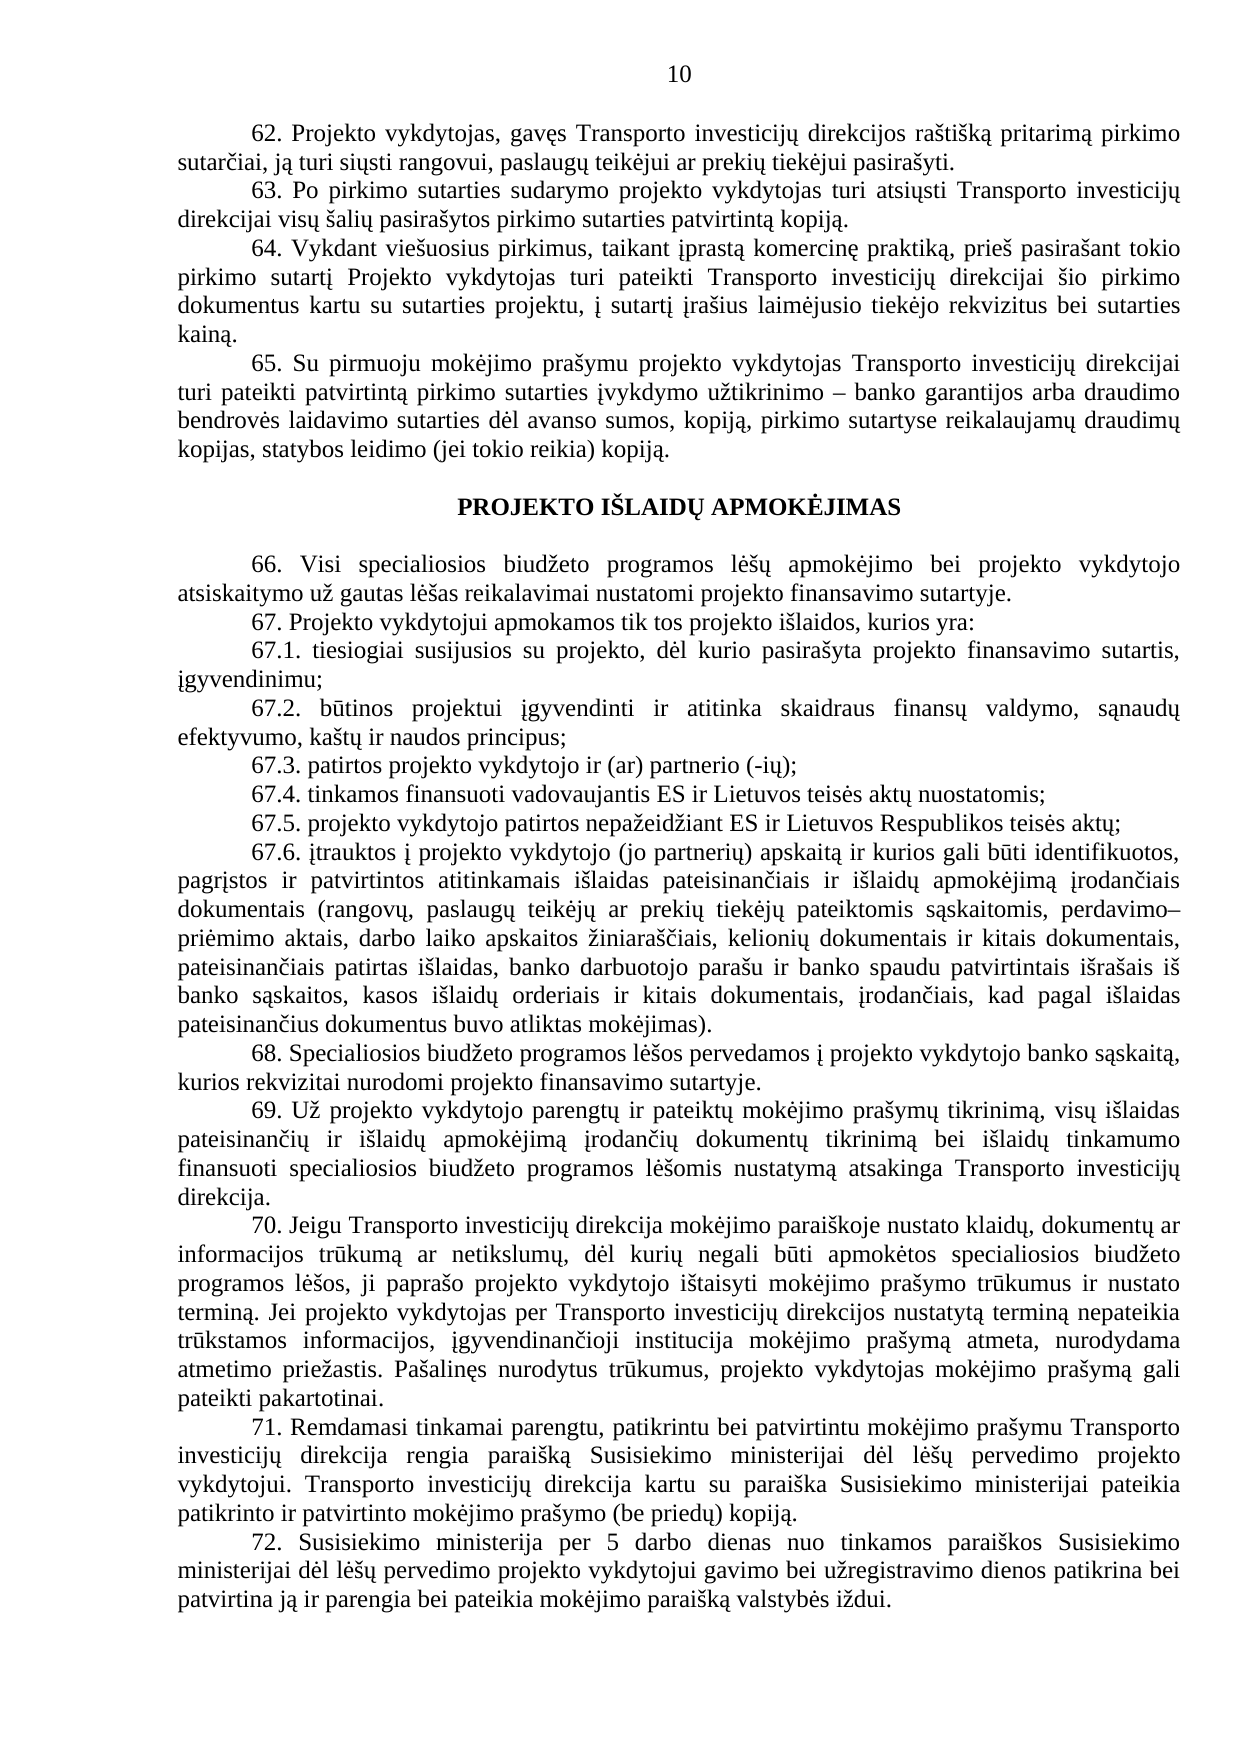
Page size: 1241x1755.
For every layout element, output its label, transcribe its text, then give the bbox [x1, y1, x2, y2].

text PROJEKTO IŠLAIDŲ APMOKĖJIMAS [177, 492, 1181, 521]
text 66. Visi specialiosios biudžeto programos lėšų apmokėjimo bei projekto vykdytojo atsiskaitymo už gautas lėšas reikalavimai nustatomi projekto finansavimo sutartyje. [177, 549, 1181, 607]
text 67.2. būtinos projektui įgyvendinti ir atitinka skaidraus finansų valdymo, sąnaudų efektyvumo, kaštų ir naudos principus; [177, 693, 1181, 751]
text 63. Po pirkimo sutarties sudarymo projekto vykdytojas turi atsiųsti Transporto investicijų direkcijai visų šalių pasirašytos pirkimo sutarties patvirtintą kopiją. [177, 176, 1181, 233]
text 70. Jeigu Transporto investicijų direkcija mokėjimo paraiškoje nustato klaidų, dokumentų ar informacijos trūkumą ar netikslumų, dėl kurių negali būti apmokėtos specialiosios biudžeto programos lėšos, ji paprašo projekto vykdytojo ištaisyti mokėjimo prašymo trūkumus ir nustato terminą. Jei projekto vykdytojas per Transporto investicijų direkcijos nustatytą terminą nepateikia trūkstamos informacijos, įgyvendinančioji institucija mokėjimo prašymą atmeta, nurodydama atmetimo priežastis. Pašalinęs nurodytus trūkumus, projekto vykdytojas mokėjimo prašymą gali pateikti pakartotinai. [177, 1211, 1181, 1412]
text 72. Susisiekimo ministerija per 5 darbo dienas nuo tinkamos paraiškos Susisiekimo ministerijai dėl lėšų pervedimo projekto vykdytojui gavimo bei užregistravimo dienos patikrina bei patvirtina ją ir parengia bei pateikia mokėjimo paraišką valstybės iždui. [177, 1527, 1181, 1613]
text 67.4. tinkamos finansuoti vadovaujantis ES ir Lietuvos teisės aktų nuostatomis; [177, 779, 1181, 808]
text 64. Vykdant viešuosius pirkimus, taikant įprastą komercinę praktiką, prieš pasirašant tokio pirkimo sutartį Projekto vykdytojas turi pateikti Transporto investicijų direkcijai šio pirkimo dokumentus kartu su sutarties projektu, į sutartį įrašius laimėjusio tiekėjo rekvizitus bei sutarties kainą. [177, 233, 1181, 348]
text 67.6. įtrauktos į projekto vykdytojo (jo partnerių) apskaitą ir kurios gali būti identifikuotos, pagrįstos ir patvirtintos atitinkamais išlaidas pateisinančiais ir išlaidų apmokėjimą įrodančiais dokumentais (rangovų, paslaugų teikėjų ar prekių tiekėjų pateiktomis sąskaitomis, perdavimo–priėmimo aktais, darbo laiko apskaitos žiniaraščiais, kelionių dokumentais ir kitais dokumentais, pateisinančiais patirtas išlaidas, banko darbuotojo parašu ir banko spaudu patvirtintais išrašais iš banko sąskaitos, kasos išlaidų orderiais ir kitais dokumentais, įrodančiais, kad pagal išlaidas pateisinančius dokumentus buvo atliktas mokėjimas). [177, 837, 1181, 1038]
text 69. Už projekto vykdytojo parengtų ir pateiktų mokėjimo prašymų tikrinimą, visų išlaidas pateisinančių ir išlaidų apmokėjimą įrodančių dokumentų tikrinimą bei išlaidų tinkamumo finansuoti specialiosios biudžeto programos lėšomis nustatymą atsakinga Transporto investicijų direkcija. [177, 1096, 1181, 1211]
text 67.5. projekto vykdytojo patirtos nepažeidžiant ES ir Lietuvos Respublikos teisės aktų; [177, 808, 1181, 837]
text 67. Projekto vykdytojui apmokamos tik tos projekto išlaidos, kurios yra: [177, 607, 1181, 636]
text 62. Projekto vykdytojas, gavęs Transporto investicijų direkcijos raštišką pritarimą pirkimo sutarčiai, ją turi siųsti rangovui, paslaugų teikėjui ar prekių tiekėjui pasirašyti. [177, 118, 1181, 176]
text 67.1. tiesiogiai susijusios su projekto, dėl kurio pasirašyta projekto finansavimo sutartis, įgyvendinimu; [177, 636, 1181, 693]
text 68. Specialiosios biudžeto programos lėšos pervedamos į projekto vykdytojo banko sąskaitą, kurios rekvizitai nurodomi projekto finansavimo sutartyje. [177, 1038, 1181, 1096]
text 71. Remdamasi tinkamai parengtu, patikrintu bei patvirtintu mokėjimo prašymu Transporto investicijų direkcija rengia paraišką Susisiekimo ministerijai dėl lėšų pervedimo projekto vykdytojui. Transporto investicijų direkcija kartu su paraiška Susisiekimo ministerijai pateikia patikrinto ir patvirtinto mokėjimo prašymo (be priedų) kopiją. [177, 1412, 1181, 1527]
text 65. Su pirmuoju mokėjimo prašymu projekto vykdytojas Transporto investicijų direkcijai turi pateikti patvirtintą pirkimo sutarties įvykdymo užtikrinimo – banko garantijos arba draudimo bendrovės laidavimo sutarties dėl avanso sumos, kopiją, pirkimo sutartyse reikalaujamų draudimų kopijas, statybos leidimo (jei tokio reikia) kopiją. [177, 348, 1181, 463]
text 67.3. patirtos projekto vykdytojo ir (ar) partnerio (-ių); [177, 751, 1181, 779]
